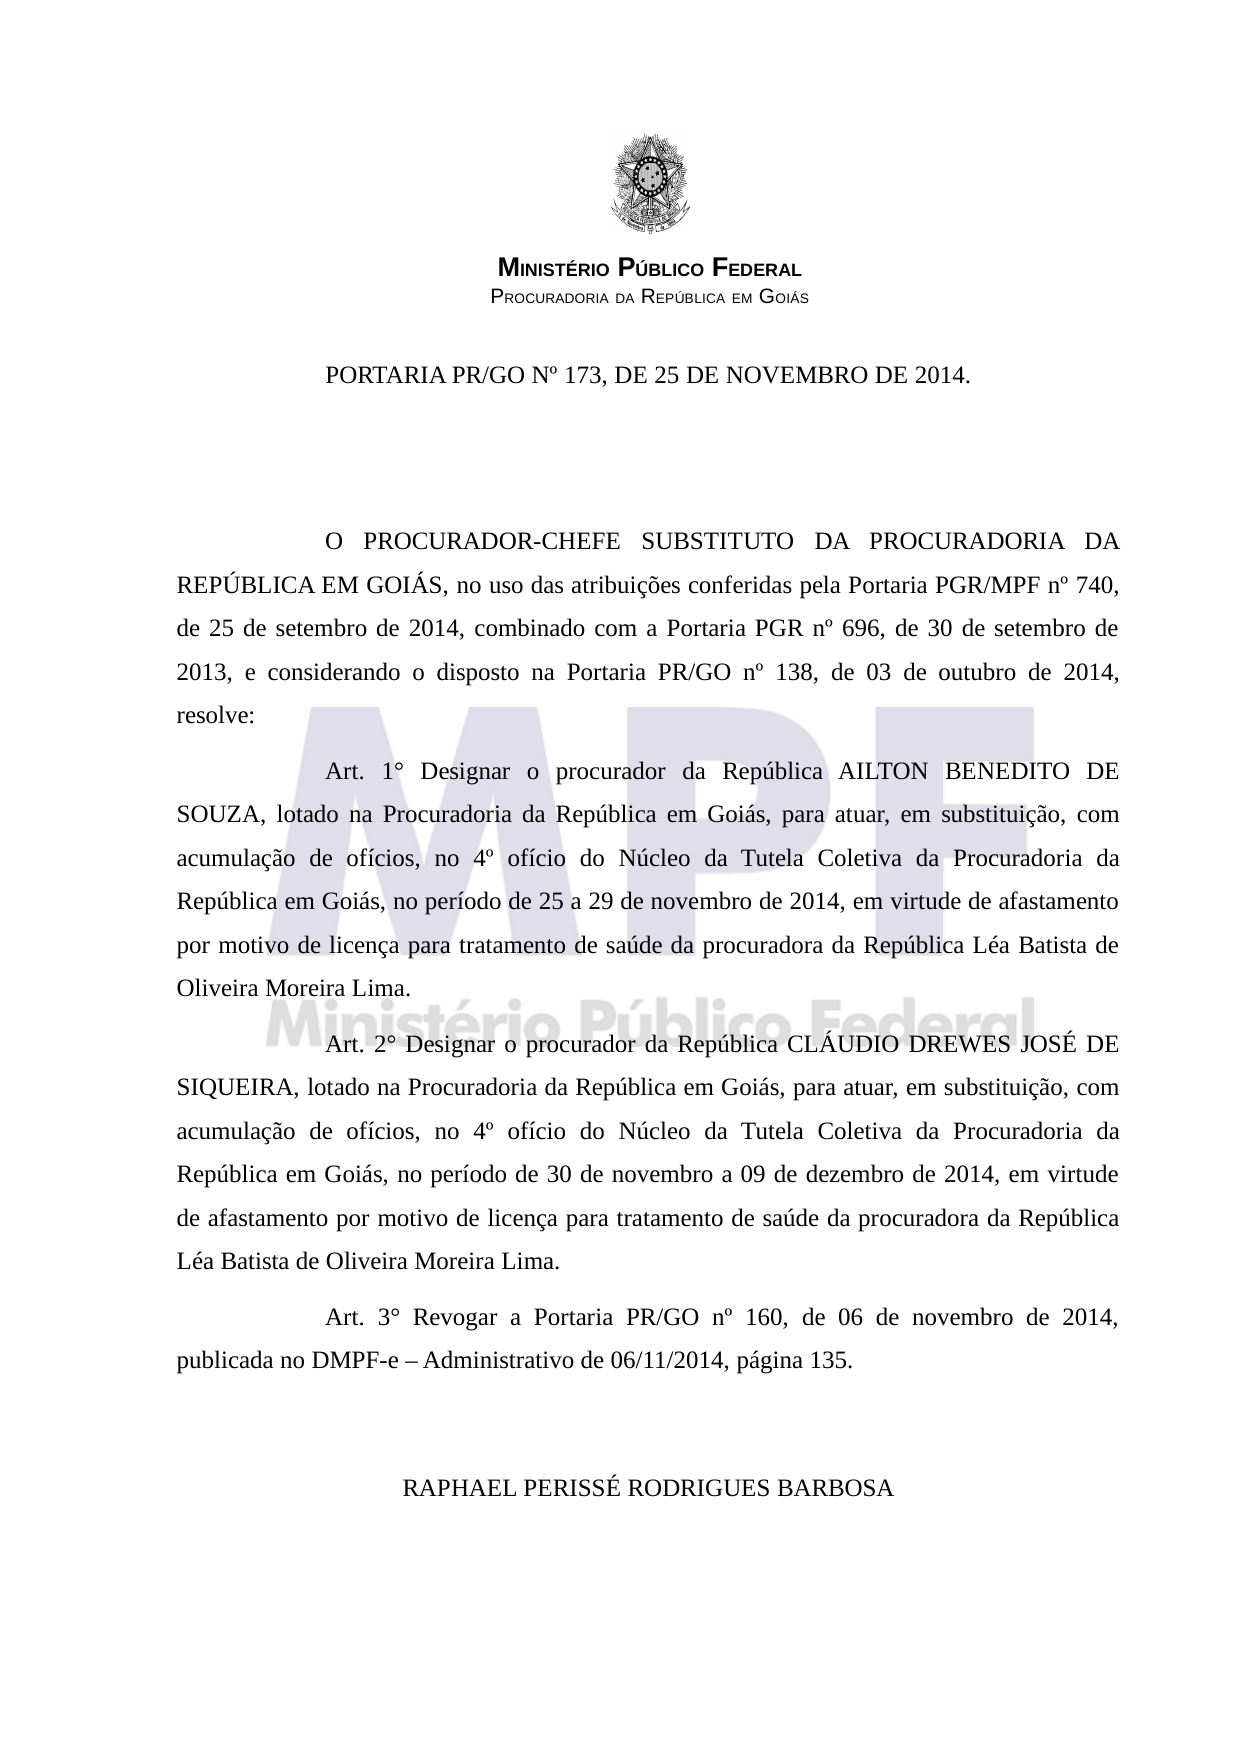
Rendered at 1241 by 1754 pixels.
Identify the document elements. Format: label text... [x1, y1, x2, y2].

text Procuradoria da República em Goiás [177, 284, 1122, 308]
text Art. 2° Designar o procurador da República CLÁUDIO DREWES JOSÉ DE SIQUEIRA, lotado na Procuradoria da República em Goiás, para atuar, em substituição, com acumulação de ofícios, no 4º ofício do Núcleo da Tutela Coletiva da Procuradoria da República em Goiás, no período de 30 de novembro a 09 de dezembro de 2014, em virtude de afastamento por motivo de licença para tratamento de saúde da procuradora da República Léa Batista de Oliveira Moreira Lima. [176, 1028, 1121, 1275]
subtitle PORTARIA PR/GO Nº 173, DE 25 DE NOVEMBRO DE 2014. [176, 360, 1121, 389]
text Art. 1° Designar o procurador da República AILTON BENEDITO DE SOUZA, lotado na Procuradoria da República em Goiás, para atuar, em substituição, com acumulação de ofícios, no 4º ofício do Núcleo da Tutela Coletiva da Procuradoria da República em Goiás, no período de 25 a 29 de novembro de 2014, em virtude de afastamento por motivo de licença para tratamento de saúde da procuradora da República Léa Batista de Oliveira Moreira Lima. [176, 756, 1121, 1002]
text RAPHAEL PERISSÉ RODRIGUES BARBOSA [176, 1473, 1121, 1502]
text Art. 3° Revogar a Portaria PR/GO nº 160, de 06 de novembro de 2014, publicada no DMPF-e – Administrativo de 06/11/2014, página 135. [176, 1302, 1121, 1374]
picture [608, 127, 691, 234]
text O PROCURADOR-CHEFE SUBSTITUTO DA PROCURADORIA DA REPÚBLICA EM GOIÁS, no uso das atribuições conferidas pela Portaria PGR/MPF nº 740, de 25 de setembro de 2014, combinado com a Portaria PGR nº 696, de 30 de setembro de 2013, e considerando o disposto na Portaria PR/GO nº 138, de 03 de outubro de 2014, resolve: [176, 526, 1121, 729]
picture [266, 729, 1034, 756]
text Ministério Público Federal [177, 251, 1122, 282]
picture [266, 1002, 1034, 1028]
